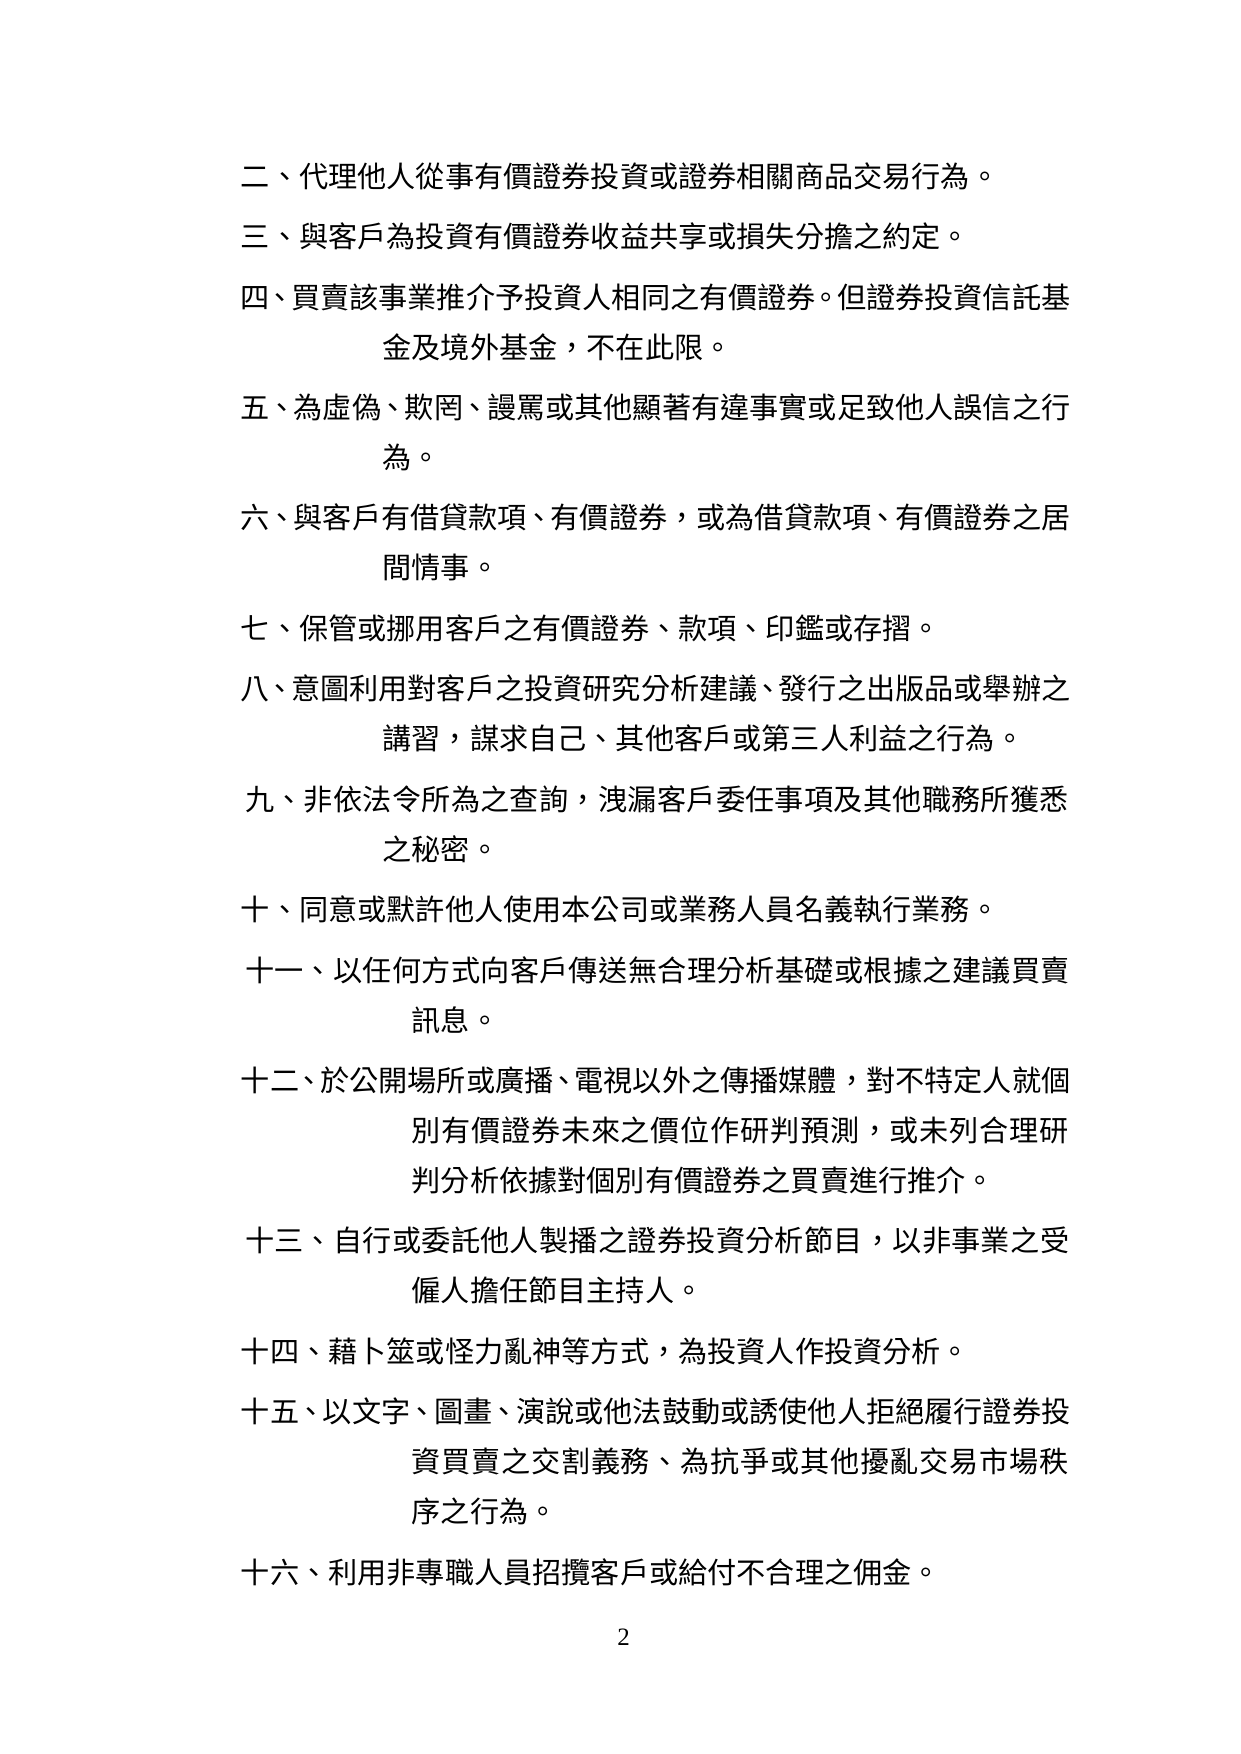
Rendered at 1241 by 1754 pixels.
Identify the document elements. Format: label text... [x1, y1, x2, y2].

table_cell 二、代理他人從事有價證券投資或證券相關商品交易行為。 三、與客戶為投資有價證券收益共享或損失分擔之約定。 四、買賣該事業推介予投資人相同之有價證券。但證券投資信託基金及境外基金，不在此限。 五、為虛偽、欺罔、謾罵或其他顯著有違事實或足致他人誤信之行為。 六、與客戶有借貸款項、有價證券，或為借貸款項、有價證券之居間情事。 七、保管或挪用客戶之有價證券、款項、印鑑或存摺。 八、意圖利用對客戶之投資研究分析建議、發行之出版品或舉辦之講習，謀求自己、其他客戶或第三人利益之行為。 九、非依法令所為之查詢，洩漏客戶委任事項及其他職務所獲悉之秘密。 十、同意或默許他人使用本公司或業務人員名義執行業務。 十一、以任何方式向客戶傳送無合理分析基礎或根據之建議買賣訊息。 十二、於公開場所或廣播、電視以外之傳播媒體，對不特定人就個別有價證券未來之價位作研判預測，或未列合理研判分析依據對個別有價證券之買賣進行推介。 十三、自行或委託他人製播之證券投資分析節目，以非事業之受僱人擔任節目主持人。 十四、藉卜筮或怪力亂神等方式，為投資人作投資分析。 十五、以文字、圖畫、演說或他法鼓動或誘使他人拒絕履行證券投資買賣之交割義務、為抗爭或其他擾亂交易市場秩序之行為。 十六、利用非專職人員招攬客戶或給付不合理之佣金。 [136, 146, 1081, 1602]
